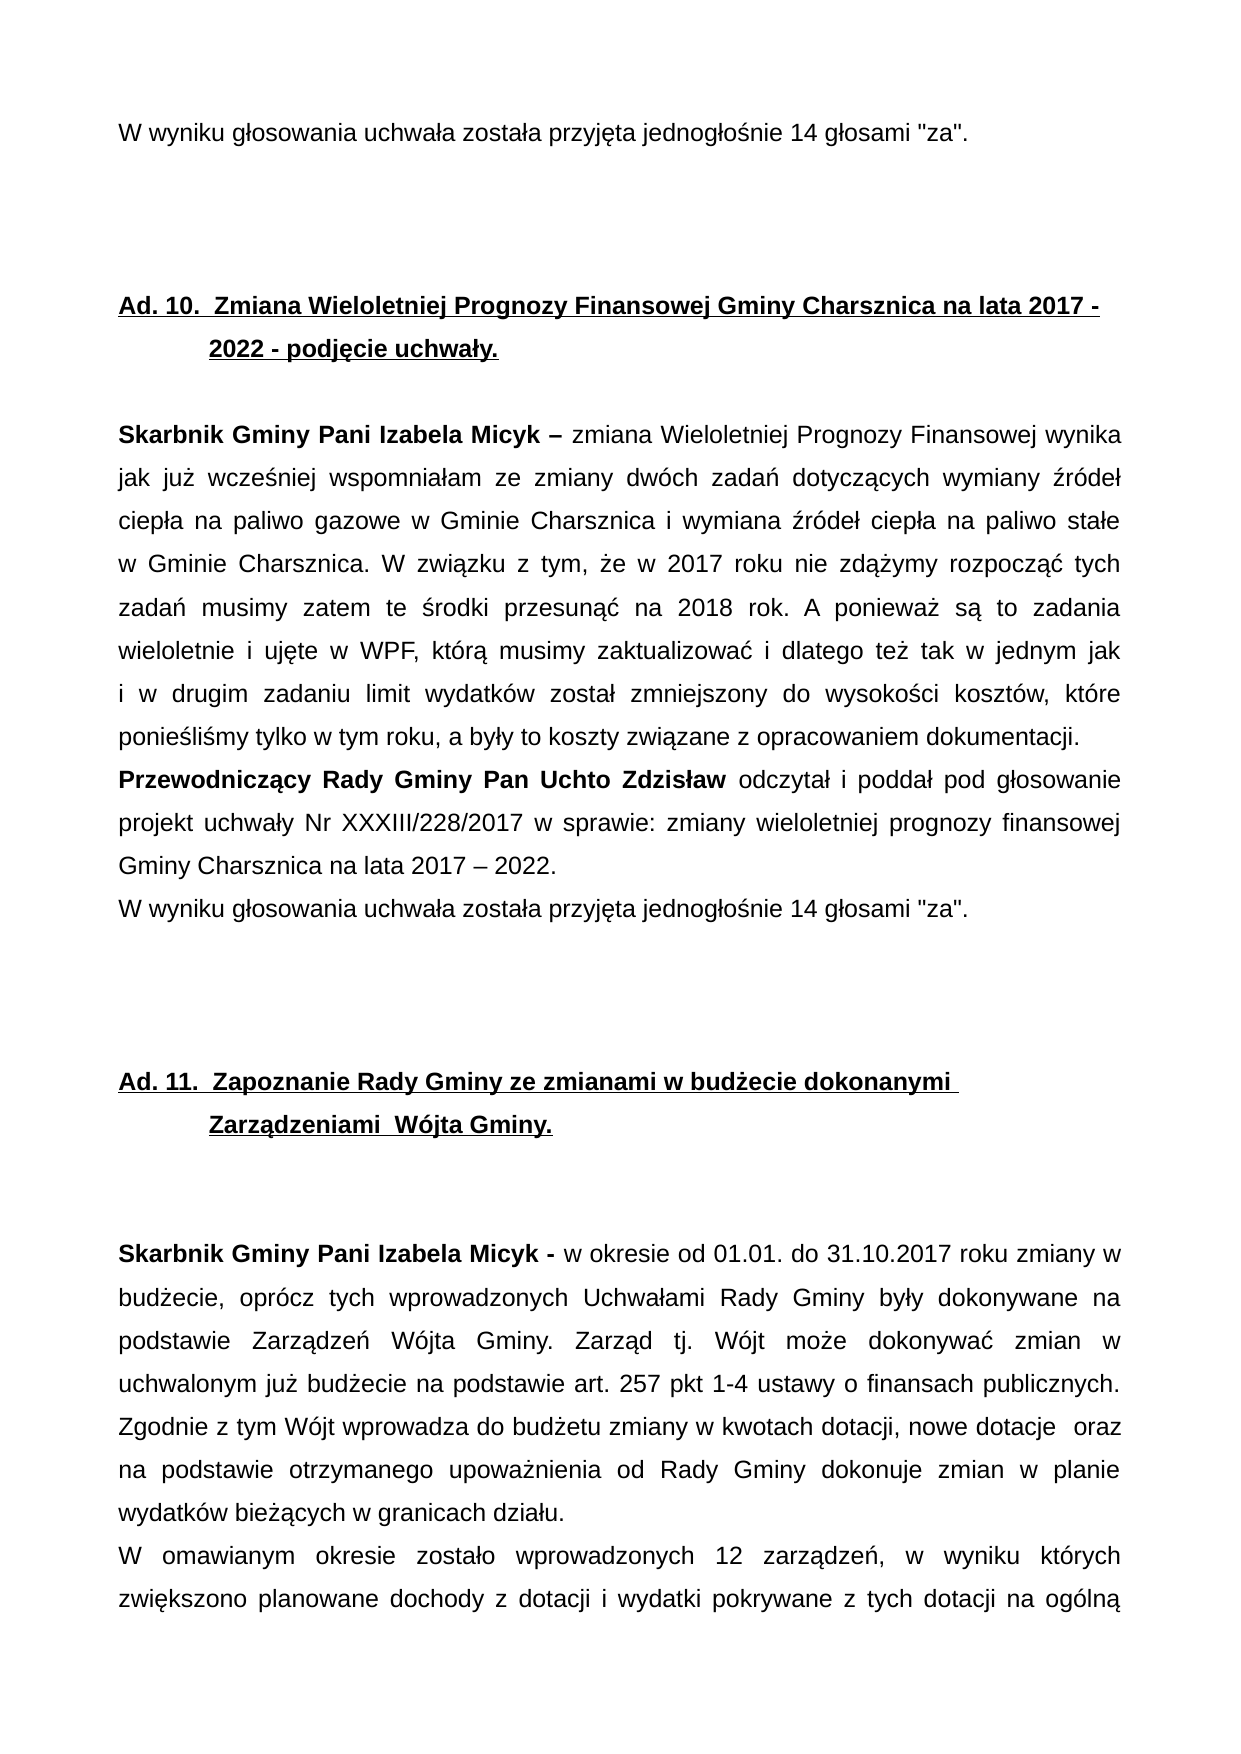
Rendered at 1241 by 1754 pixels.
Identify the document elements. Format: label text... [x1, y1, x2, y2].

text Skarbnik Gminy Pani Izabela Micyk – zmiana Wieloletniej Prognozy Finansowej wynika jak już wcześniej wspomniałam ze zmiany dwóch zadań dotyczących wymiany źródeł ciepła na paliwo gazowe w Gminie Charsznica i wymiana źródeł ciepła na paliwo stałe w Gminie Charsznica. W związku z tym, że w 2017 roku nie zdążymy rozpocząć tych zadań musimy zatem te środki przesunąć na 2018 rok. A ponieważ są to zadania wieloletnie i ujęte w WPF, którą musimy zaktualizować i dlatego też tak w jednym jak i w drugim zadaniu limit wydatków został zmniejszony do wysokości kosztów, które ponieśliśmy tylko w tym roku, a były to koszty związane z opracowaniem dokumentacji. [118, 420, 1122, 751]
text Ad. 10. Zmiana Wieloletniej Prognozy Finansowej Gminy Charsznica na lata 2017 - [118, 291, 1122, 319]
text W omawianym okresie zostało wprowadzonych 12 zarządzeń, w wyniku których zwiększono planowane dochody z dotacji i wydatki pokrywane z tych dotacji na ogólną [118, 1541, 1122, 1613]
text Zarządzeniami Wójta Gminy. [118, 1110, 1122, 1139]
text Skarbnik Gminy Pani Izabela Micyk - w okresie od 01.01. do 31.10.2017 roku zmiany w budżecie, oprócz tych wprowadzonych Uchwałami Rady Gminy były dokonywane na podstawie Zarządzeń Wójta Gminy. Zarząd tj. Wójt może dokonywać zmian w uchwalonym już budżecie na podstawie art. 257 pkt 1-4 ustawy o finansach publicznych. Zgodnie z tym Wójt wprowadza do budżetu zmiany w kwotach dotacji, nowe dotacje oraz na podstawie otrzymanego upoważnienia od Rady Gminy dokonuje zmian w planie wydatków bieżących w granicach działu. [118, 1239, 1122, 1527]
text Ad. 11. Zapoznanie Rady Gminy ze zmianami w budżecie dokonanymi [118, 1067, 1122, 1096]
text 2022 - podjęcie uchwały. [118, 334, 1122, 362]
text W wyniku głosowania uchwała została przyjęta jednogłośnie 14 głosami "za". [118, 894, 1122, 923]
text W wyniku głosowania uchwała została przyjęta jednogłośnie 14 głosami "za". [118, 118, 1122, 147]
text Przewodniczący Rady Gminy Pan Uchto Zdzisław odczytał i poddał pod głosowanie projekt uchwały Nr XXXIII/228/2017 w sprawie: zmiany wieloletniej prognozy finansowej Gminy Charsznica na lata 2017 – 2022. [118, 765, 1122, 880]
